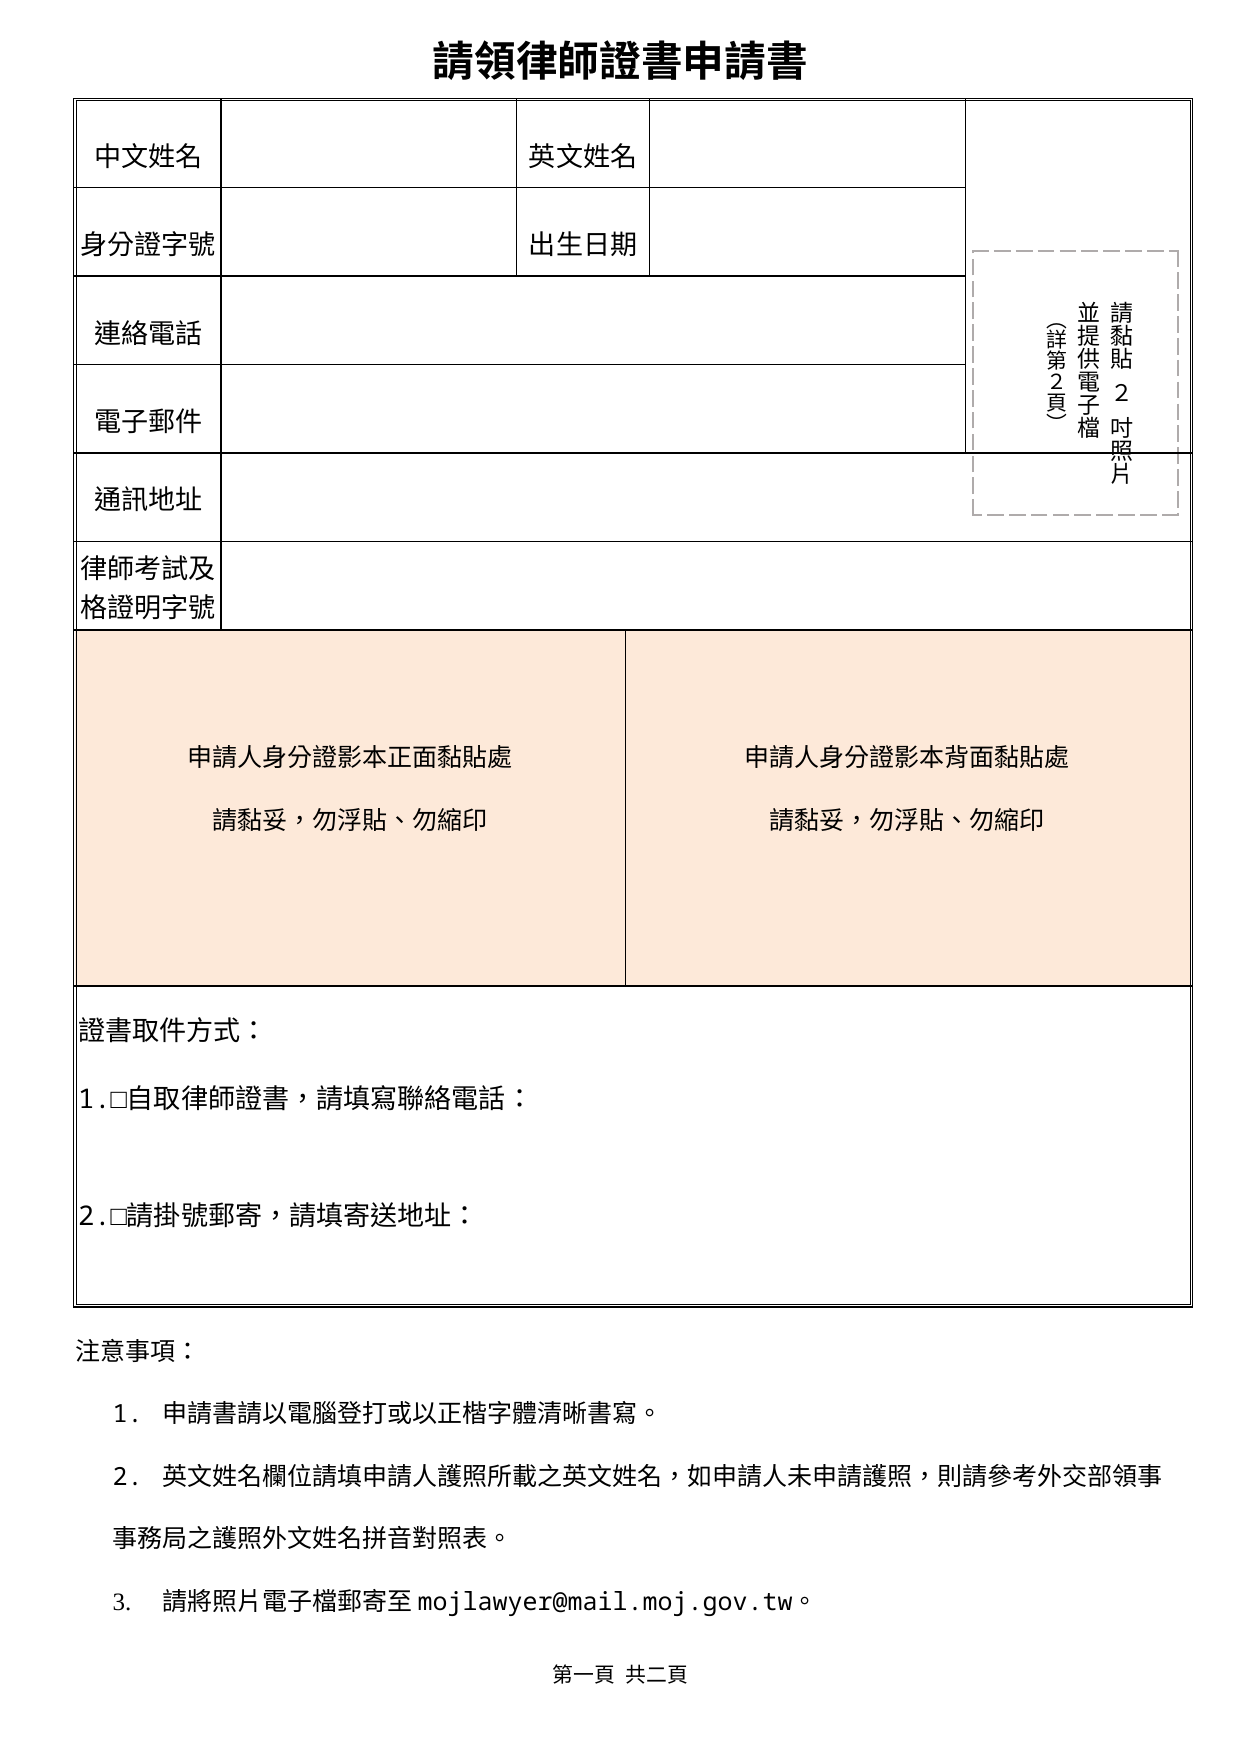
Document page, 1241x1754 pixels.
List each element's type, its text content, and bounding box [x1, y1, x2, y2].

table_cell 申請人身分證影本背面黏貼處 請黏妥，勿浮貼、勿縮印 [626, 631, 1190, 985]
table_cell [222, 542, 1190, 629]
text 注意事項： [75, 1308, 1165, 1370]
table_cell 通訊地址 [77, 454, 220, 541]
table_cell 申請人身分證影本正面黏貼處 請黏妥，勿浮貼、勿縮印 [77, 631, 625, 985]
table_cell 身分證字號 [77, 188, 220, 275]
table_header [966, 101, 1190, 452]
table_cell [222, 454, 1190, 541]
table_cell [222, 365, 965, 452]
table_header [222, 101, 516, 187]
table_header 英文姓名 [517, 101, 649, 187]
list 申請書請以電腦登打或以正楷字體清晰書寫。 [112, 1370, 1165, 1432]
table_cell 律師考試及格證明字號 [77, 542, 220, 629]
table_cell [222, 188, 516, 275]
table_header [972, 454, 1179, 516]
table_header 中文姓名 [77, 101, 220, 187]
table_cell 連絡電話 [77, 277, 220, 364]
table_header [650, 101, 965, 187]
table_cell 出生日期 [517, 188, 649, 275]
table_cell [650, 188, 965, 275]
table_cell [222, 277, 965, 364]
table_cell 證書取件方式： 1.□自取律師證書，請填寫聯絡電話： 2.□請掛號郵寄，請填寄送地址： [77, 987, 1190, 1304]
list 英文姓名欄位請填申請人護照所載之英文姓名，如申請人未申請護照，則請參考外交部領事事務局之護照外文姓名拼音對照表。 [112, 1432, 1165, 1557]
text 請領律師證書申請書 [75, 17, 1165, 79]
list 請將照片電子檔郵寄至mojlawyer@mail.moj.gov.tw。 [112, 1557, 1165, 1620]
table_cell 電子郵件 [77, 365, 220, 452]
